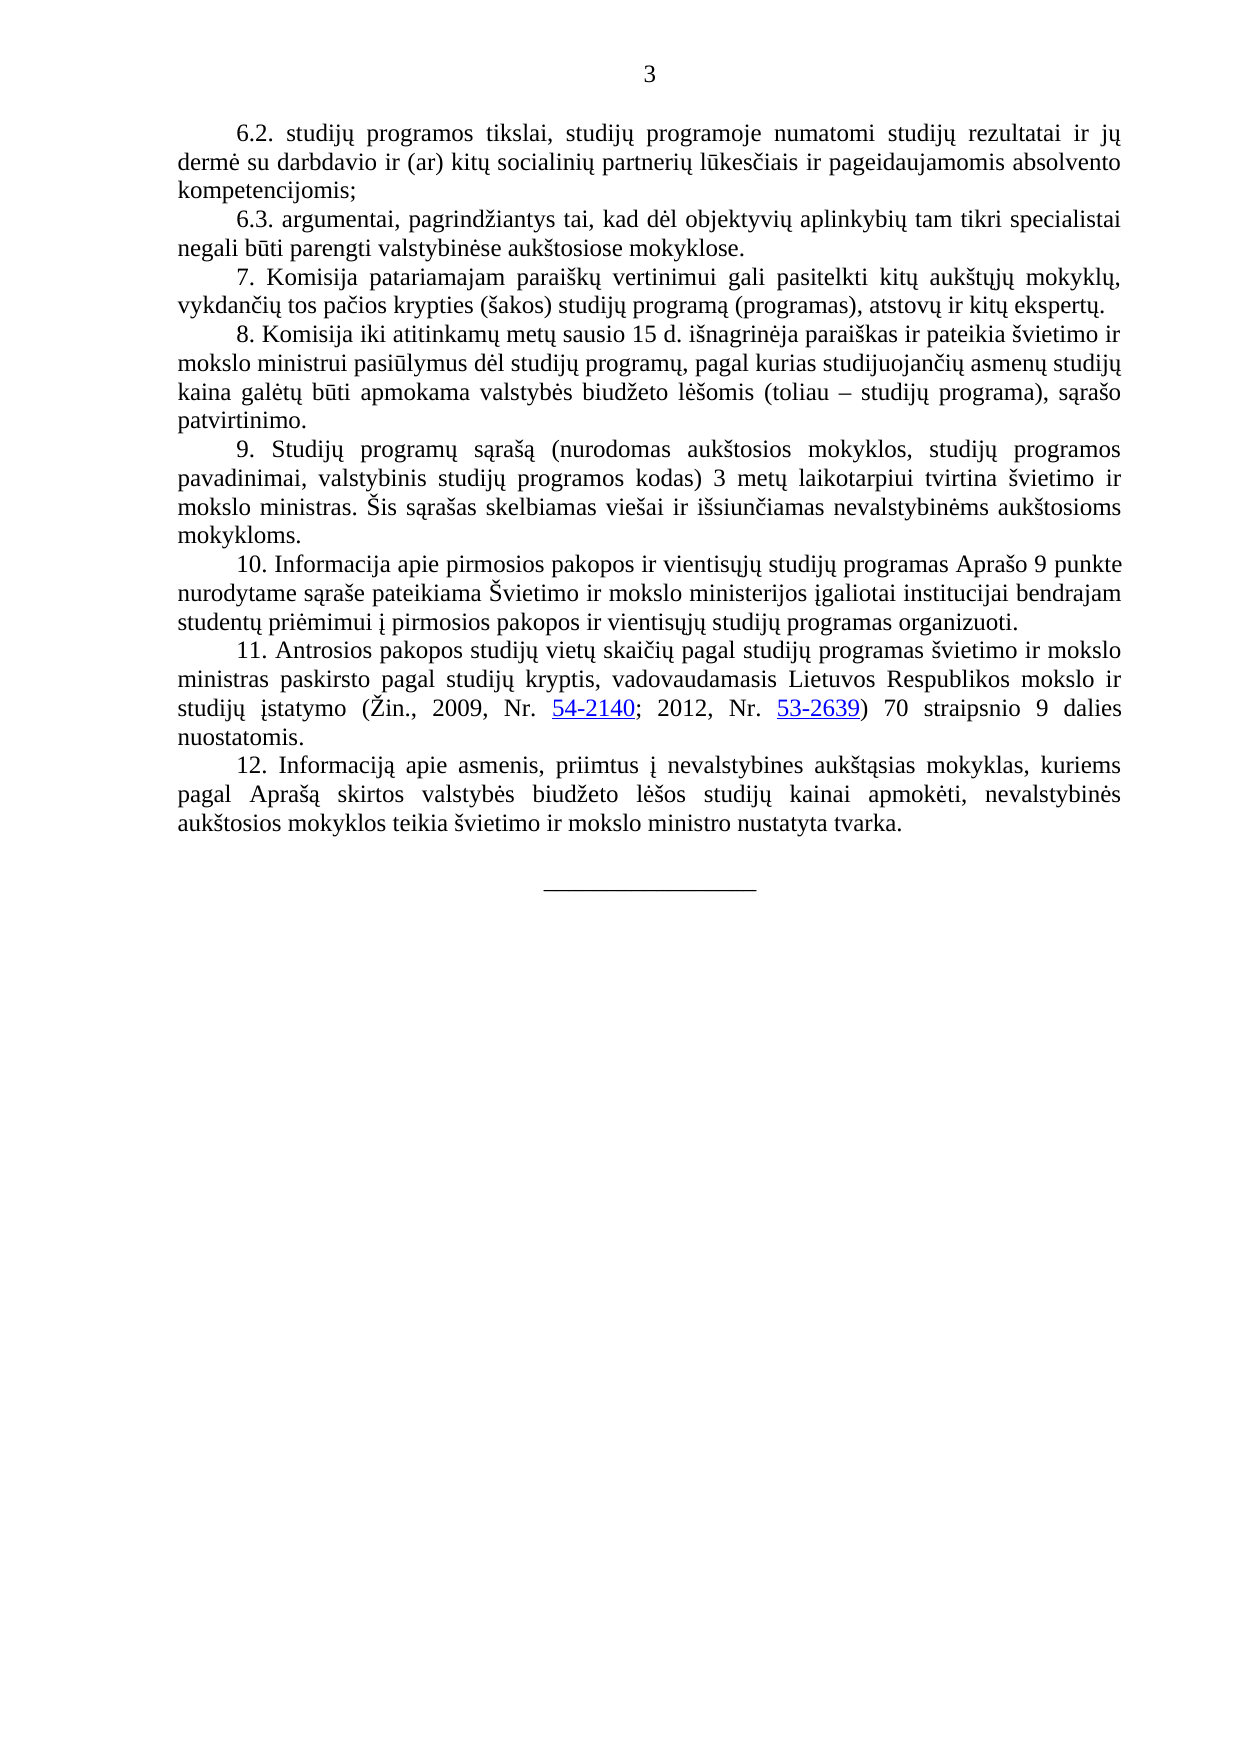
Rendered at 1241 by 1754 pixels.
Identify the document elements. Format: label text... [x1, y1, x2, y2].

text 12. Informaciją apie asmenis, priimtus į nevalstybines aukštąsias mokyklas, kuriems pagal Aprašą skirtos valstybės biudžeto lėšos studijų kainai apmokėti, nevalstybinės aukštosios mokyklos teikia švietimo ir mokslo ministro nustatyta tvarka. [177, 751, 1122, 837]
text 7. Komisija patariamajam paraiškų vertinimui gali pasitelkti kitų aukštųjų mokyklų, vykdančių tos pačios krypties (šakos) studijų programą (programas), atstovų ir kitų ekspertų. [177, 262, 1122, 319]
text 11. Antrosios pakopos studijų vietų skaičių pagal studijų programas švietimo ir mokslo ministras paskirsto pagal studijų kryptis, vadovaudamasis Lietuvos Respublikos mokslo ir studijų įstatymo (Žin., 2009, Nr. 54-2140; 2012, Nr. 53-2639) 70 straipsnio 9 dalies nuostatomis. [177, 636, 1122, 751]
text 8. Komisija iki atitinkamų metų sausio 15 d. išnagrinėja paraiškas ir pateikia švietimo ir mokslo ministrui pasiūlymus dėl studijų programų, pagal kurias studijuojančių asmenų studijų kaina galėtų būti apmokama valstybės biudžeto lėšomis (toliau – studijų programa), sąrašo patvirtinimo. [177, 319, 1122, 434]
text _________________ [177, 866, 1122, 894]
text 9. Studijų programų sąrašą (nurodomas aukštosios mokyklos, studijų programos pavadinimai, valstybinis studijų programos kodas) 3 metų laikotarpiui tvirtina švietimo ir mokslo ministras. Šis sąrašas skelbiamas viešai ir išsiunčiamas nevalstybinėms aukštosioms mokykloms. [177, 434, 1122, 549]
text 6.3. argumentai, pagrindžiantys tai, kad dėl objektyvių aplinkybių tam tikri specialistai negali būti parengti valstybinėse aukštosiose mokyklose. [177, 204, 1122, 262]
text 10. Informacija apie pirmosios pakopos ir vientisųjų studijų programas Aprašo 9 punkte nurodytame sąraše pateikiama Švietimo ir mokslo ministerijos įgaliotai institucijai bendrajam studentų priėmimui į pirmosios pakopos ir vientisųjų studijų programas organizuoti. [177, 549, 1122, 636]
text 6.2. studijų programos tikslai, studijų programoje numatomi studijų rezultatai ir jų dermė su darbdavio ir (ar) kitų socialinių partnerių lūkesčiais ir pageidaujamomis absolvento kompetencijomis; [177, 118, 1122, 204]
